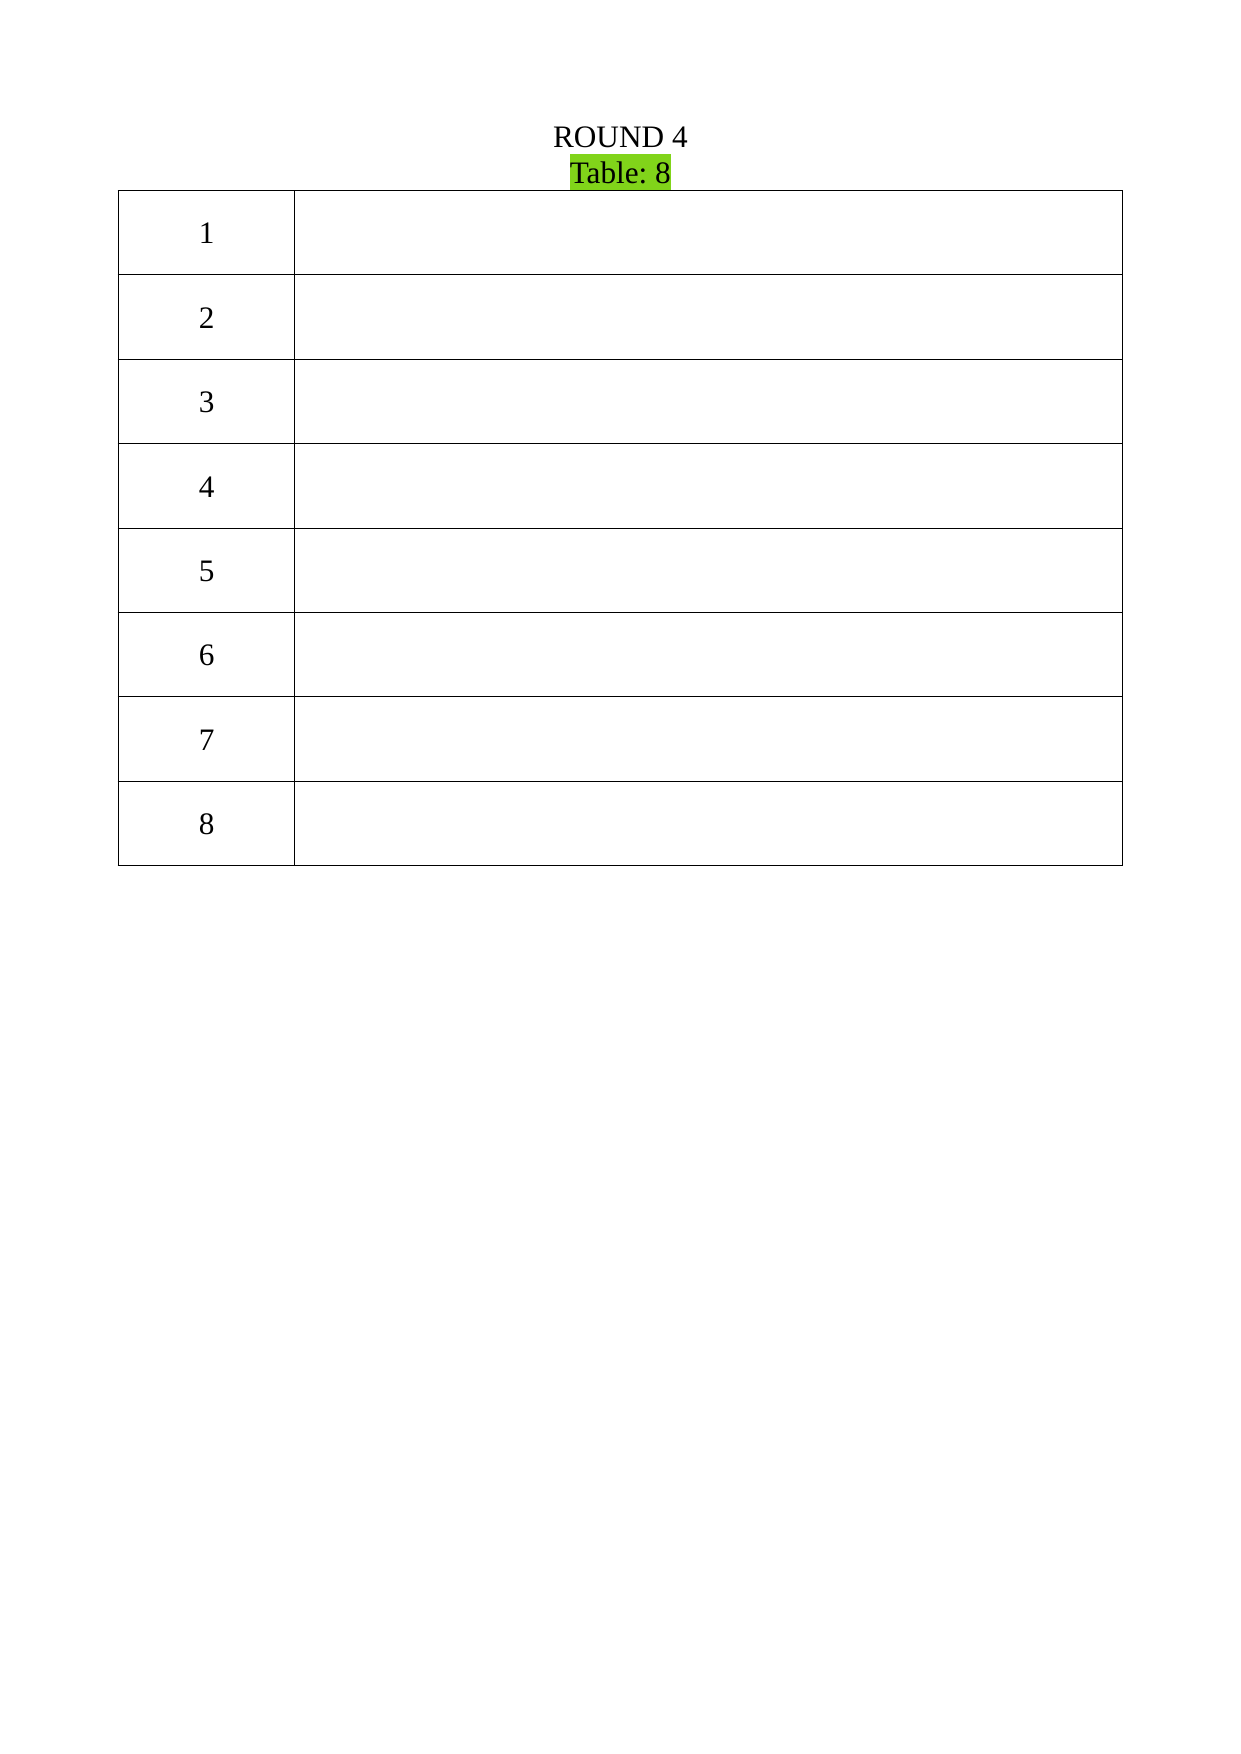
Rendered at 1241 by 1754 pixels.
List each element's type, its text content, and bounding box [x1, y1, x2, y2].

table_header 1 [119, 191, 294, 274]
table_cell [295, 782, 1122, 865]
table_cell 4 [119, 444, 294, 527]
table_cell 3 [119, 360, 294, 443]
table_cell 6 [119, 613, 294, 696]
table_cell [295, 529, 1122, 612]
table_cell [295, 444, 1122, 527]
table_cell 2 [119, 275, 294, 359]
table_cell 5 [119, 529, 294, 612]
text Table: 8 [118, 154, 570, 190]
table_cell [295, 360, 1122, 443]
table_cell 7 [119, 697, 294, 781]
table_cell [295, 613, 1122, 696]
text Table: 8 [671, 154, 1122, 190]
text ROUND 4 [118, 118, 1122, 154]
table_cell [295, 275, 1122, 359]
table_cell 8 [119, 782, 294, 865]
table_cell [295, 697, 1122, 781]
table_header [295, 191, 1122, 274]
